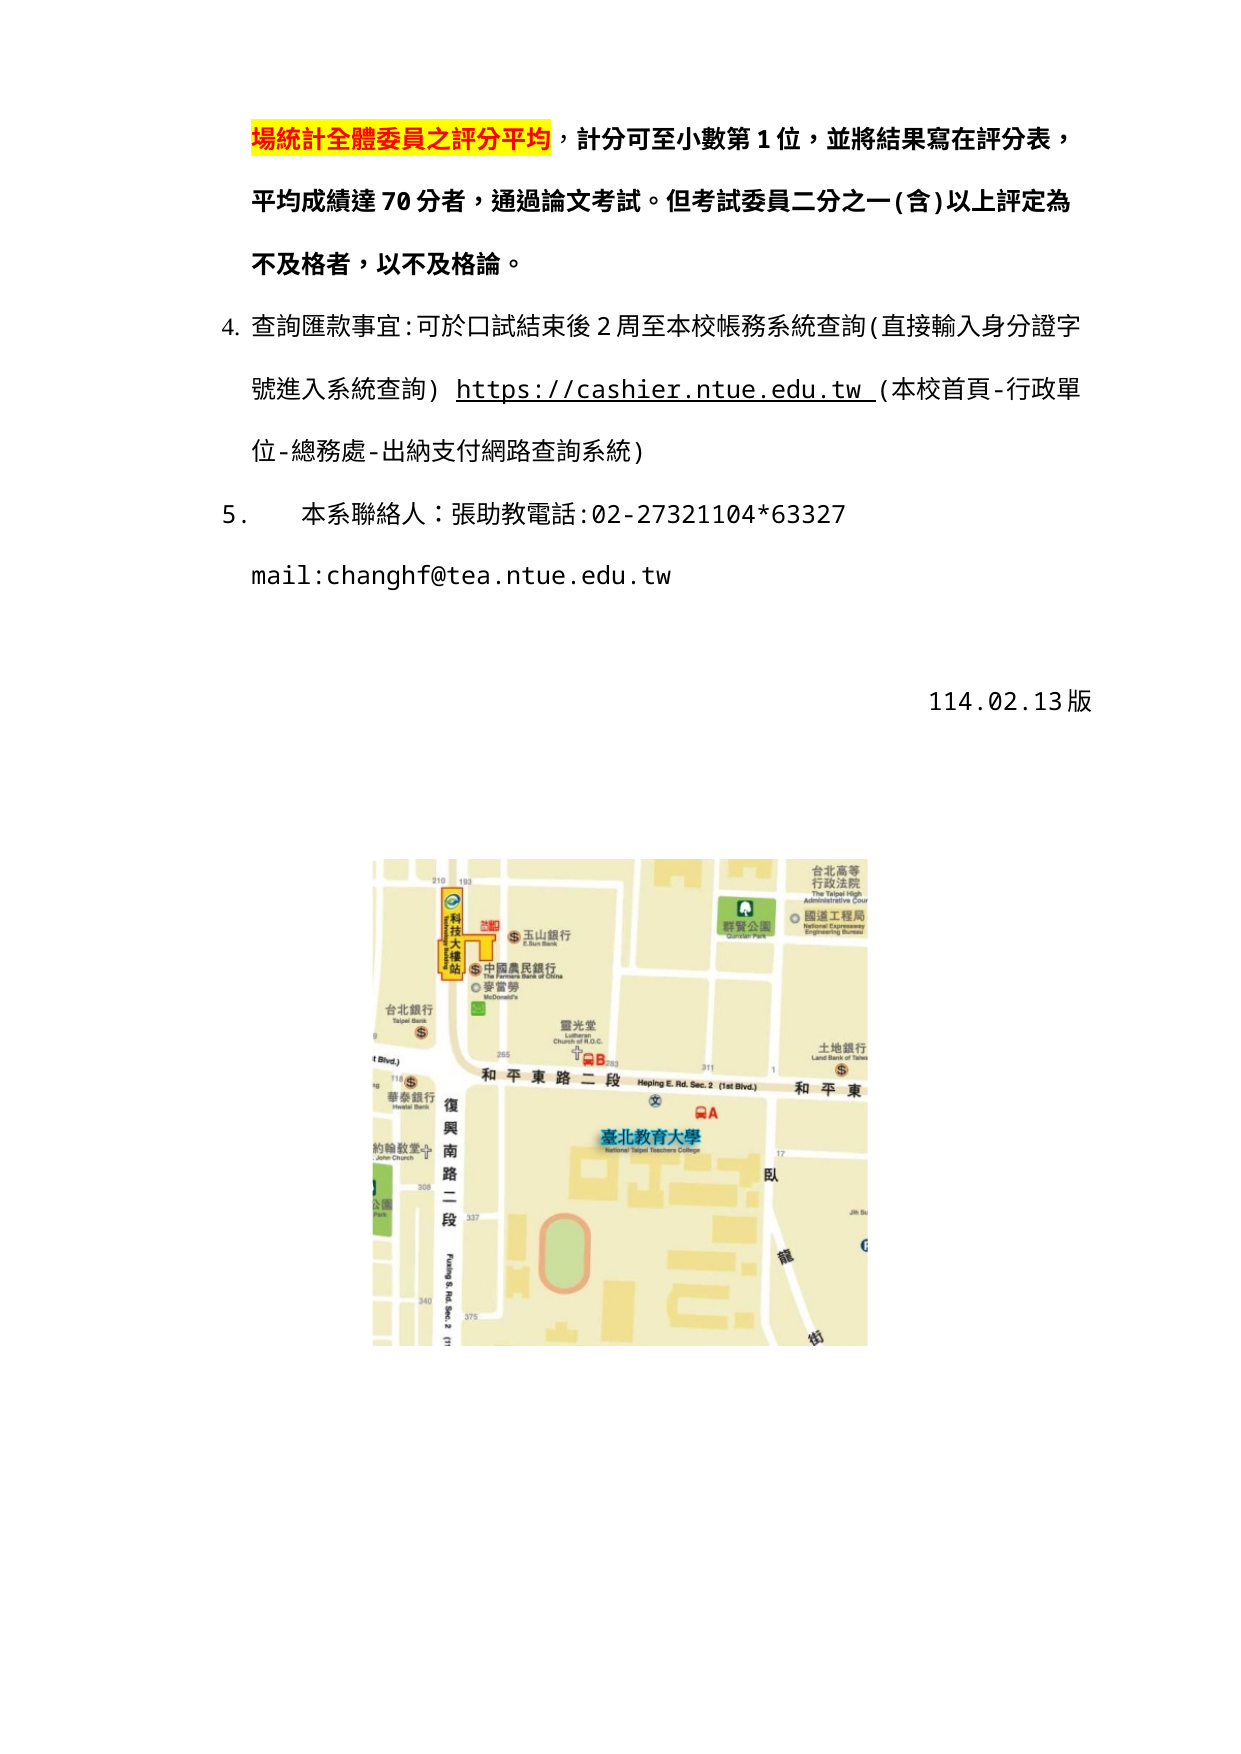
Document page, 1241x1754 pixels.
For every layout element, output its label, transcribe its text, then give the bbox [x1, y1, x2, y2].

list 本系聯絡人：張助教電話:02-27321104*63327 mail:changhf@tea.ntue.edu.tw [221, 471, 1092, 596]
text 114.02.13版 [221, 658, 1092, 721]
list 查詢匯款事宜:可於口試結束後2周至本校帳務系統查詢(直接輸入身分證字號進入系統查詢) https://cashier.ntue.edu.tw (本校首頁-行政單位-總務處-出納支付網路查詢系統) [221, 283, 1092, 471]
list 場統計全體委員之評分平均，計分可至小數第1位，並將結果寫在評分表，平均成績達70分者，通過論文考試。但考試委員二分之一(含)以上評定為不及格者，以不及格論。 [221, 96, 1092, 283]
